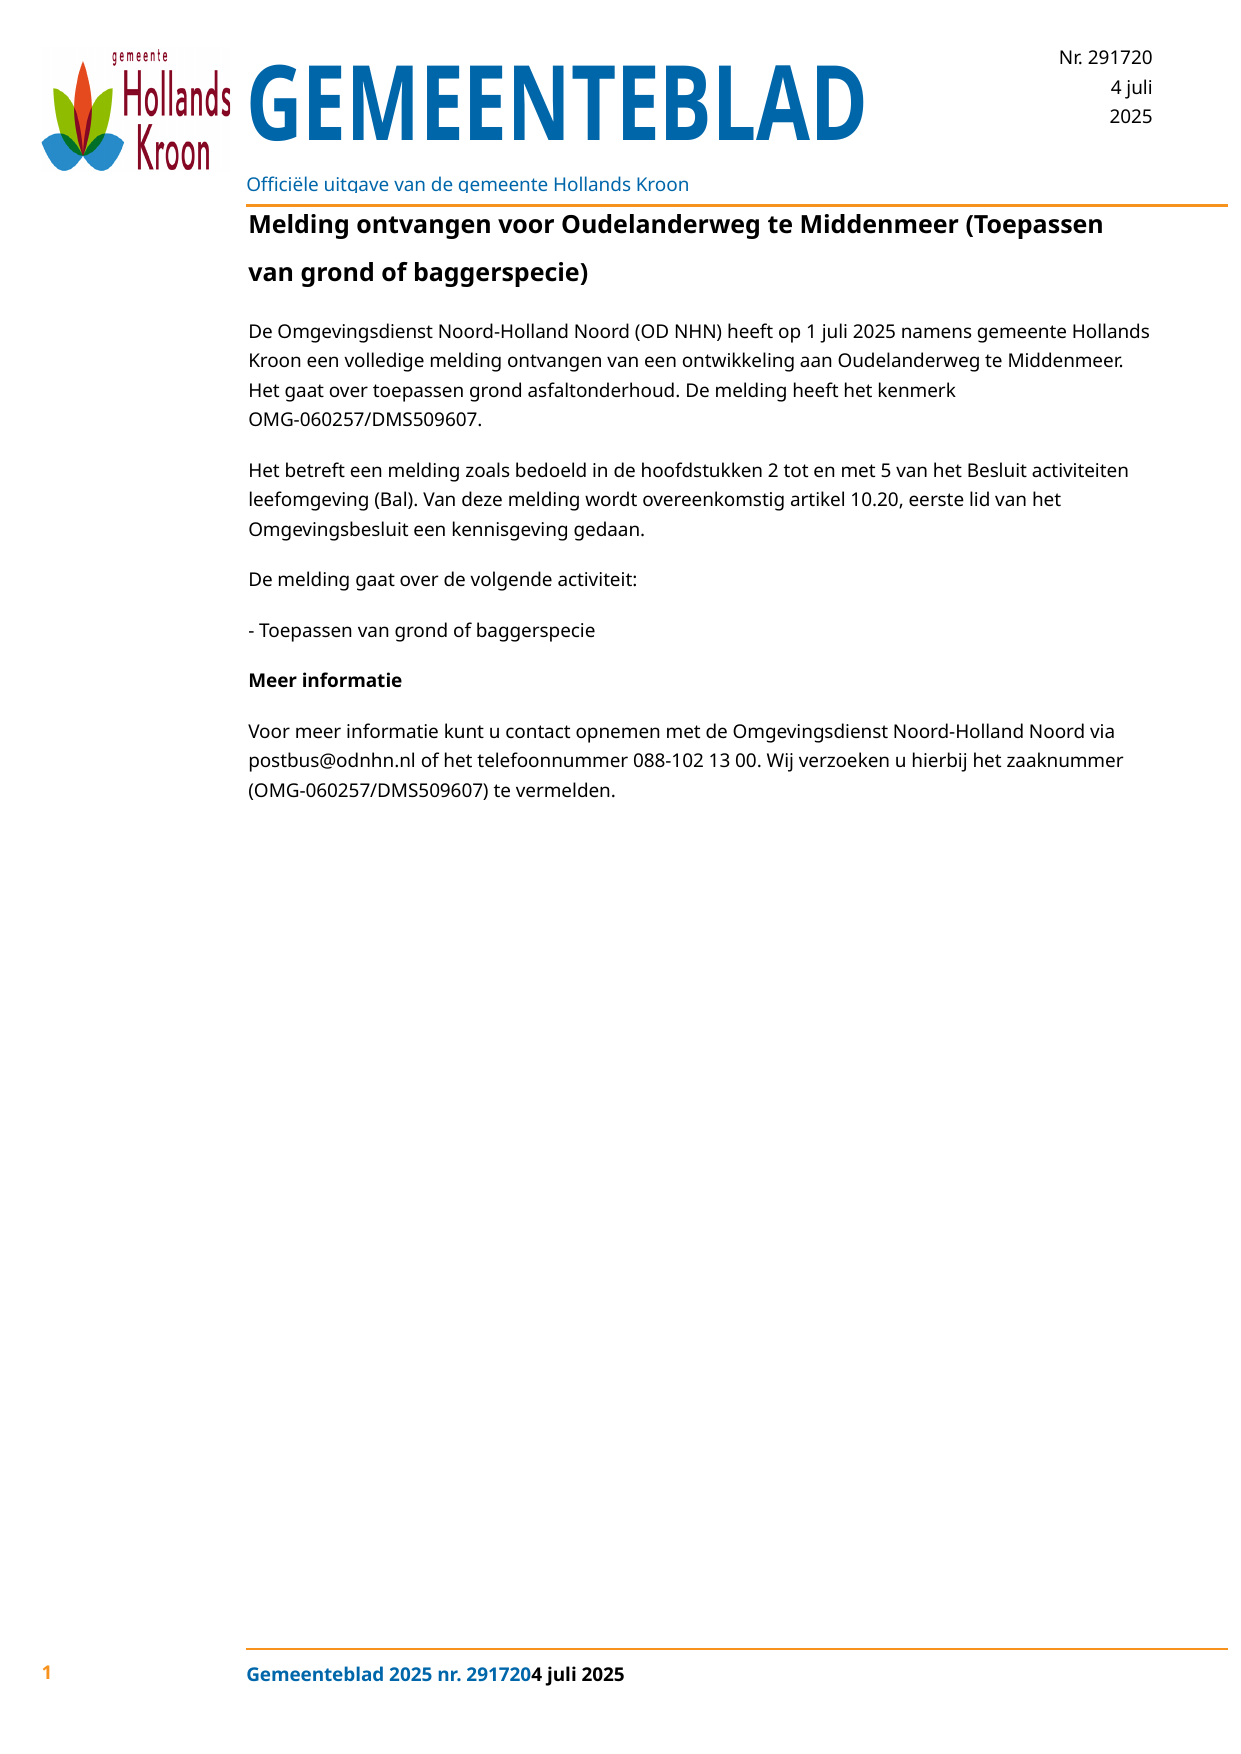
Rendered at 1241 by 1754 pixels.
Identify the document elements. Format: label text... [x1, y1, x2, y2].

text De Omgevingsdienst Noord-Holland Noord (OD NHN) heeft op 1 juli 2025 namens gemeente Hollands Kroon een volledige melding ontvangen van een ontwikkeling aan Oudelanderweg te Middenmeer. Het gaat over toepassen grond asfaltonderhoud. De melding heeft het kenmerk OMG-060257/DMS509607. [248, 318, 1152, 432]
picture [41, 47, 231, 172]
text - Toepassen van grond of baggerspecie [248, 617, 1152, 643]
text Het betreft een melding zoals bedoeld in de hoofdstukken 2 tot en met 5 van het Besluit activiteiten leefomgeving (Bal). Van deze melding wordt overeenkomstig artikel 10.20, eerste lid van het Omgevingsbesluit een kennisgeving gedaan. [248, 457, 1152, 542]
text Voor meer informatie kunt u contact opnemen met de Omgevingsdienst Noord-Holland Noord via postbus@odnhn.nl of het telefoonnummer 088-102 13 00. Wij verzoeken u hierbij het zaaknummer (OMG-060257/DMS509607) te vermelden. [248, 718, 1152, 803]
text Meer informatie [248, 667, 1152, 693]
text Melding ontvangen voor Oudelanderweg te Middenmeer (Toepassen van grond of baggerspecie) [248, 207, 1152, 288]
text De melding gaat over de volgende activiteit: [248, 567, 1152, 592]
